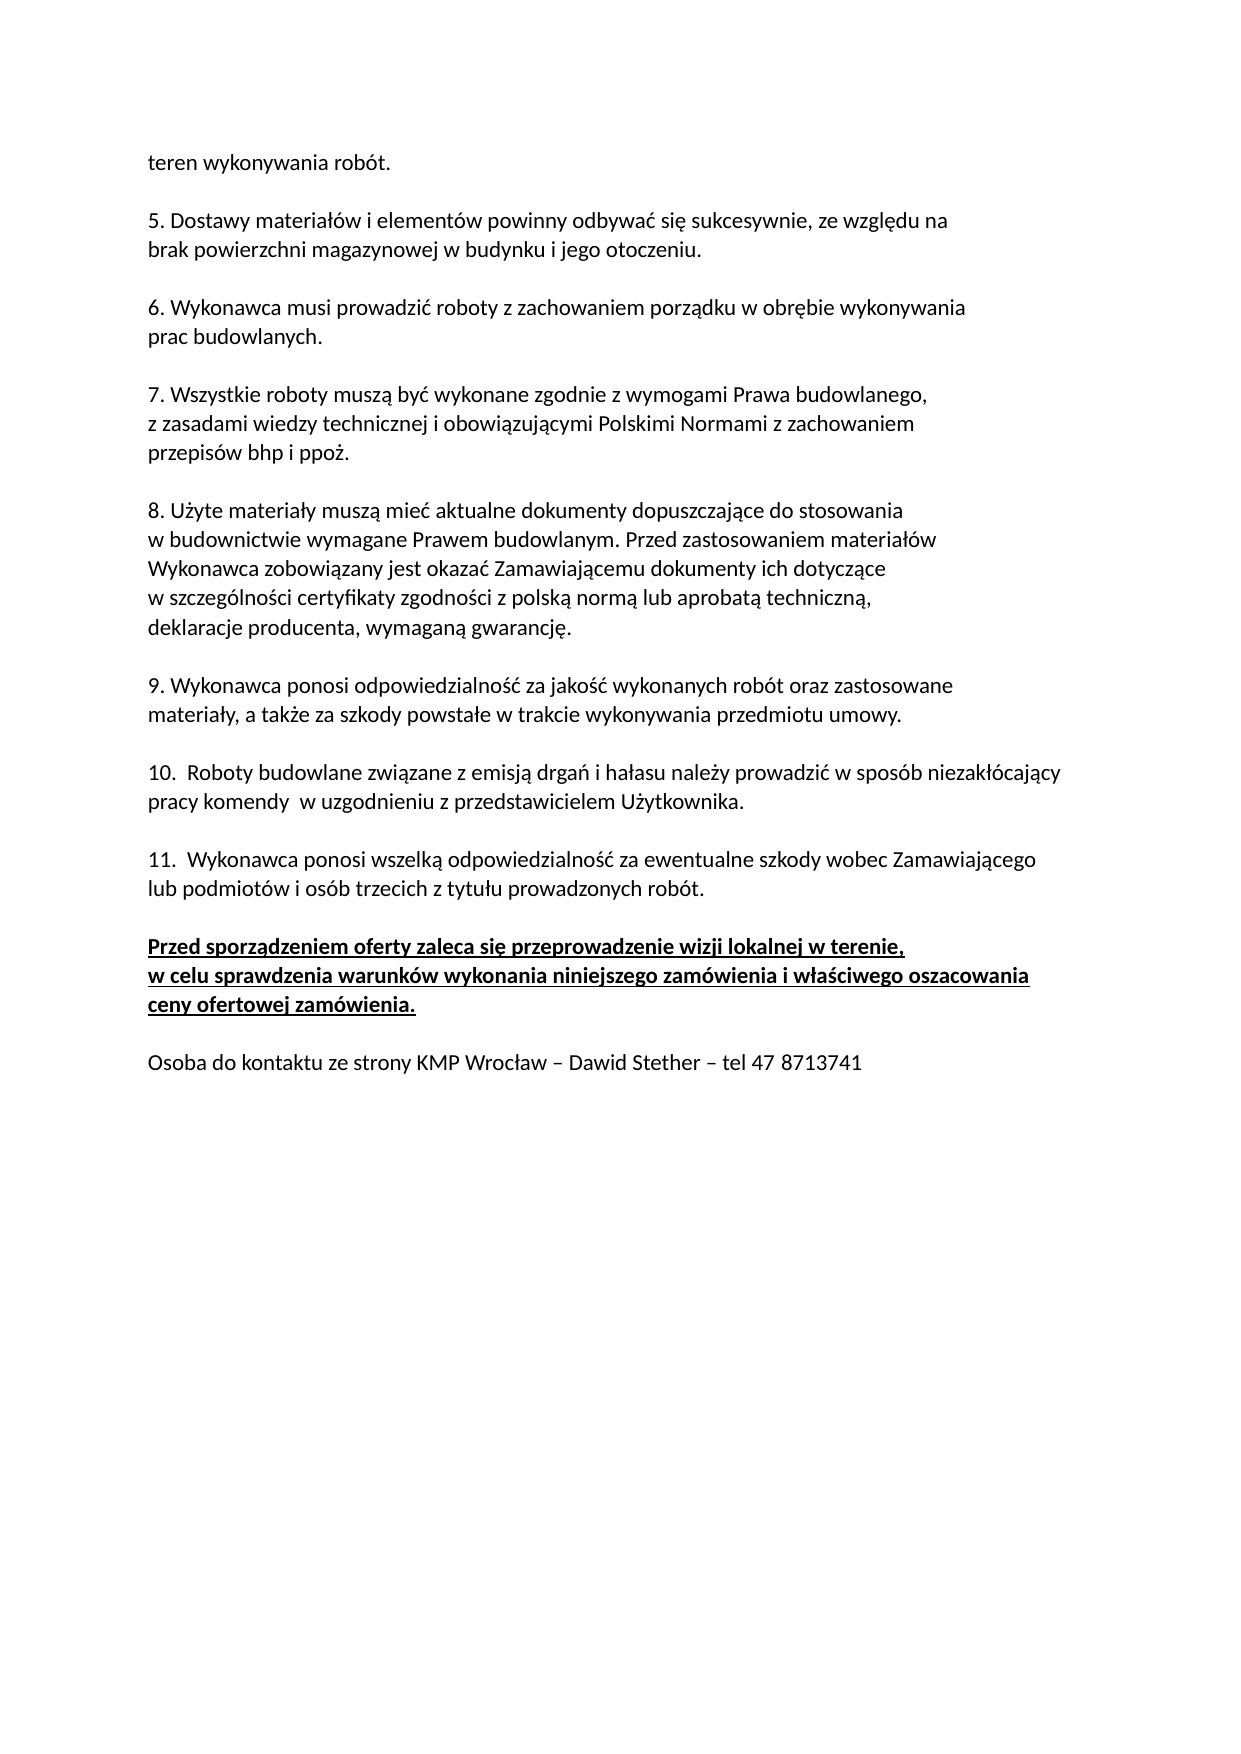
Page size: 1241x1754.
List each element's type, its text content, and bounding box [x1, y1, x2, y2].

text z zasadami wiedzy technicznej i obowiązującymi Polskimi Normami z zachowaniem [148, 409, 1093, 437]
text Wykonawca zobowiązany jest okazać Zamawiającemu dokumenty ich dotyczące [148, 554, 1093, 582]
text 8. Użyte materiały muszą mieć aktualne dokumenty dopuszczające do stosowania [148, 496, 1093, 524]
text pracy komendy w uzgodnieniu z przedstawicielem Użytkownika. [148, 787, 1093, 815]
text 11. Wykonawca ponosi wszelką odpowiedzialność za ewentualne szkody wobec Zamawiającego [148, 845, 1093, 873]
text Osoba do kontaktu ze strony KMP Wrocław – Dawid Stether – tel 47 8713741 [148, 1048, 1093, 1077]
text 6. Wykonawca musi prowadzić roboty z zachowaniem porządku w obrębie wykonywania [148, 293, 1093, 321]
text przepisów bhp i ppoż. [148, 438, 1093, 466]
text prac budowlanych. [148, 322, 1093, 350]
text w celu sprawdzenia warunków wykonania niniejszego zamówienia i właściwego oszacowania [148, 961, 1093, 989]
text materiały, a także za szkody powstałe w trakcie wykonywania przedmiotu umowy. [148, 700, 1093, 728]
text ceny ofertowej zamówienia. [148, 990, 1093, 1018]
text 10. Roboty budowlane związane z emisją drgań i hałasu należy prowadzić w sposób niezakłócający [148, 758, 1093, 786]
text deklaracje producenta, wymaganą gwarancję. [148, 613, 1093, 641]
text 5. Dostawy materiałów i elementów powinny odbywać się sukcesywnie, ze względu na [148, 206, 1093, 234]
text Przed sporządzeniem oferty zaleca się przeprowadzenie wizji lokalnej w terenie, [148, 932, 1093, 960]
text w budownictwie wymagane Prawem budowlanym. Przed zastosowaniem materiałów [148, 525, 1093, 553]
text 9. Wykonawca ponosi odpowiedzialność za jakość wykonanych robót oraz zastosowane [148, 671, 1093, 699]
text lub podmiotów i osób trzecich z tytułu prowadzonych robót. [148, 874, 1093, 902]
text brak powierzchni magazynowej w budynku i jego otoczeniu. [148, 235, 1093, 263]
text teren wykonywania robót. [148, 148, 1093, 176]
text w szczególności certyfikaty zgodności z polską normą lub aprobatą techniczną, [148, 583, 1093, 612]
text 7. Wszystkie roboty muszą być wykonane zgodnie z wymogami Prawa budowlanego, [148, 380, 1093, 408]
